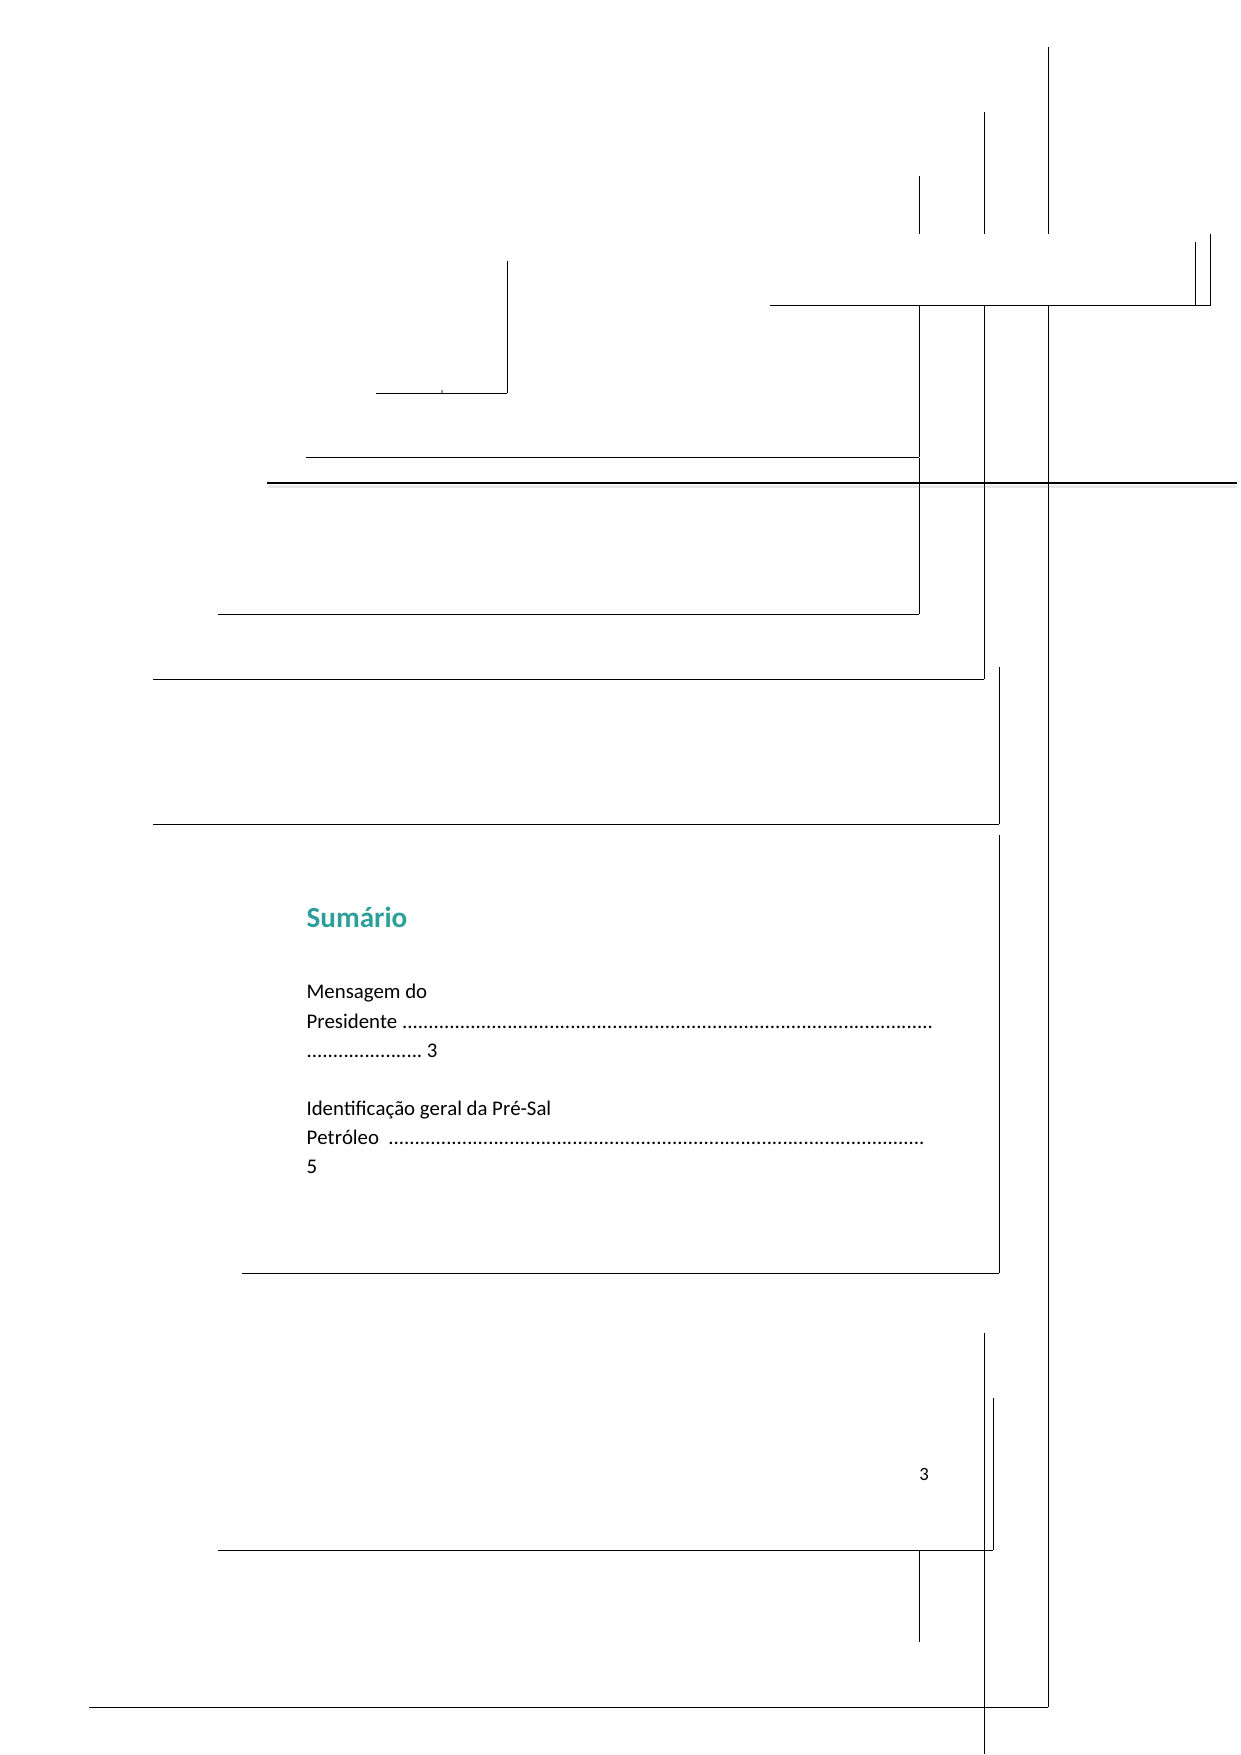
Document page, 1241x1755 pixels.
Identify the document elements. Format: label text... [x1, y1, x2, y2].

text Sumário [242, 835, 999, 914]
list Identificação geral da Pré-Sal Petróleo ...................................................................................................... 5 [242, 1031, 999, 1179]
list Mensagem do Presidente ........................................................................................................................... 3 [242, 914, 999, 1031]
